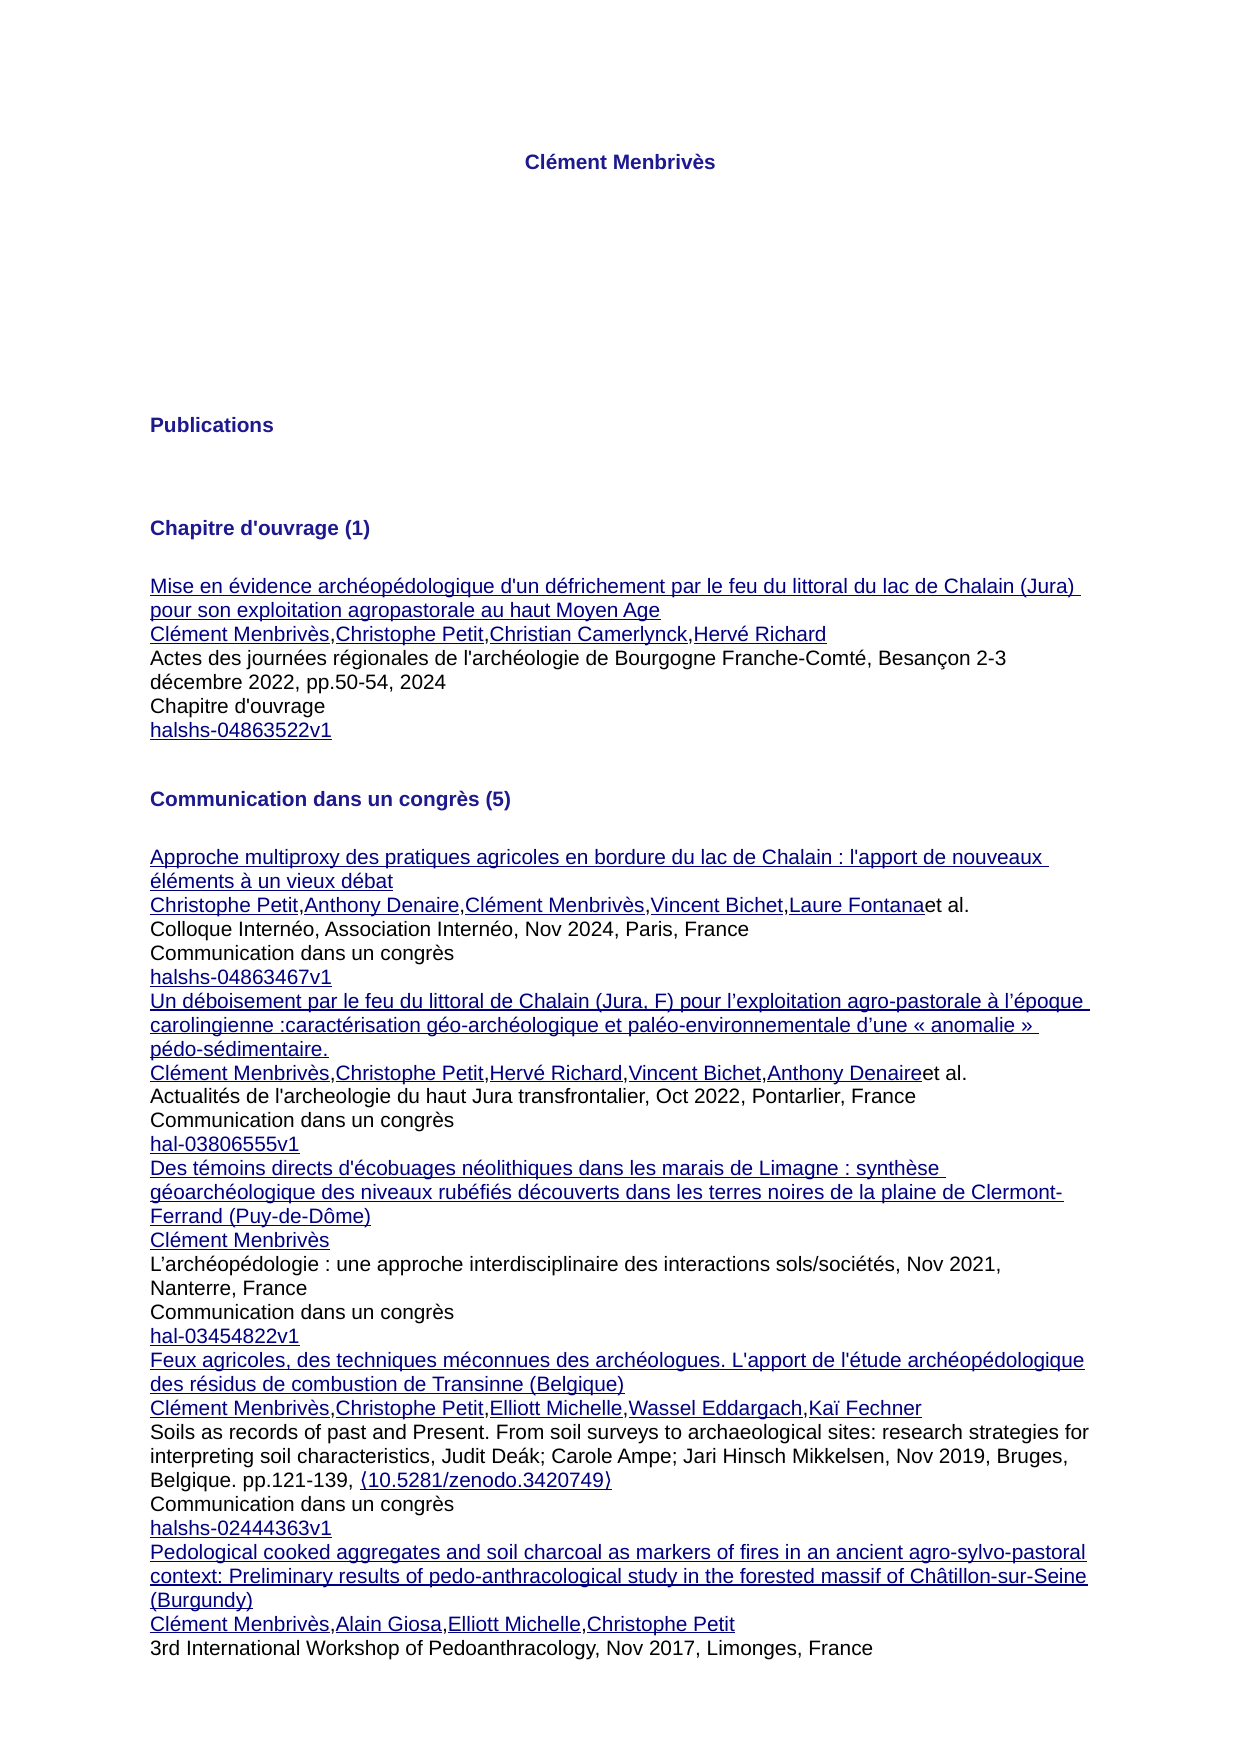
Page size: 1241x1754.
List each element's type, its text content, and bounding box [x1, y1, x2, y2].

subtitle Communication dans un congrès (5) [150, 786, 1090, 810]
subtitle Clément Menbrivès [150, 150, 1090, 174]
table_cell Des témoins directs d'écobuages néolithiques dans les marais de Limagne : synthèse géoarchéologique des niveaux rubéfiés découverts dans les terres noires de la plaine de Clermont-Ferrand (Puy-de-Dôme) Clément Menbrivès L’archéopédologie : une approche interdisciplinaire des interactions sols/sociétés, Nov 2021, Nanterre, France Communication dans un congrès hal-03454822v1 [150, 1156, 1090, 1348]
subtitle Publications [150, 412, 1090, 436]
table_cell Un déboisement par le feu du littoral de Chalain (Jura, F) pour l’exploitation agro-pastorale à l’époque [150, 989, 1090, 1009]
table_header Mise en évidence archéopédologique d'un défrichement par le feu du littoral du lac de Chalain (Jura) pour son exploitation agropastorale au haut Moyen Age Clément Menbrivès,Christophe Petit,Christian Camerlynck,Hervé Richard Actes des journées régionales de l'archéologie de Bourgogne Franche-Comté, Besançon 2-3 décembre 2022, pp.50-54, 2024 Chapitre d'ouvrage halshs-04863522v1 [150, 574, 1090, 742]
table_cell Feux agricoles, des techniques méconnues des archéologues. L'apport de l'étude archéopédologique des résidus de combustion de Transinne (Belgique) Clément Menbrivès,Christophe Petit,Elliott Michelle,Wassel Eddargach,Kaï Fechner Soils as records of past and Present. From soil surveys to archaeological sites: research strategies for interpreting soil characteristics, Judit Deák; Carole Ampe; Jari Hinsch Mikkelsen, Nov 2019, Bruges, Belgique. pp.121-139, ⟨10.5281/zenodo.3420749⟩ Communication dans un congrès halshs-02444363v1 [150, 1348, 1090, 1539]
subtitle Chapitre d'ouvrage (1) [150, 516, 1090, 539]
table_header Approche multiproxy des pratiques agricoles en bordure du lac de Chalain : l'apport de nouveaux éléments à un vieux débat Christophe Petit,Anthony Denaire,Clément Menbrivès,Vincent Bichet,Laure Fontanaet al. Colloque Internéo, Association Internéo, Nov 2024, Paris, France Communication dans un congrès halshs-04863467v1 [150, 845, 1090, 988]
table_cell carolingienne :caractérisation géo-archéologique et paléo-environnementale d’une « anomalie » pédo-sédimentaire. Clément Menbrivès,Christophe Petit,Hervé Richard,Vincent Bichet,Anthony Denaireet al. Actualités de l'archeologie du haut Jura transfrontalier, Oct 2022, Pontarlier, France Communication dans un congrès hal-03806555v1 [150, 1011, 1090, 1156]
table_cell Pedological cooked aggregates and soil charcoal as markers of fires in an ancient agro-sylvo-pastoral context: Preliminary results of pedo-anthracological study in the forested massif of Châtillon-sur-Seine (Burgundy) Clément Menbrivès,Alain Giosa,Elliott Michelle,Christophe Petit 3rd International Workshop of Pedoanthracology, Nov 2017, Limonges, France [150, 1540, 1090, 1659]
